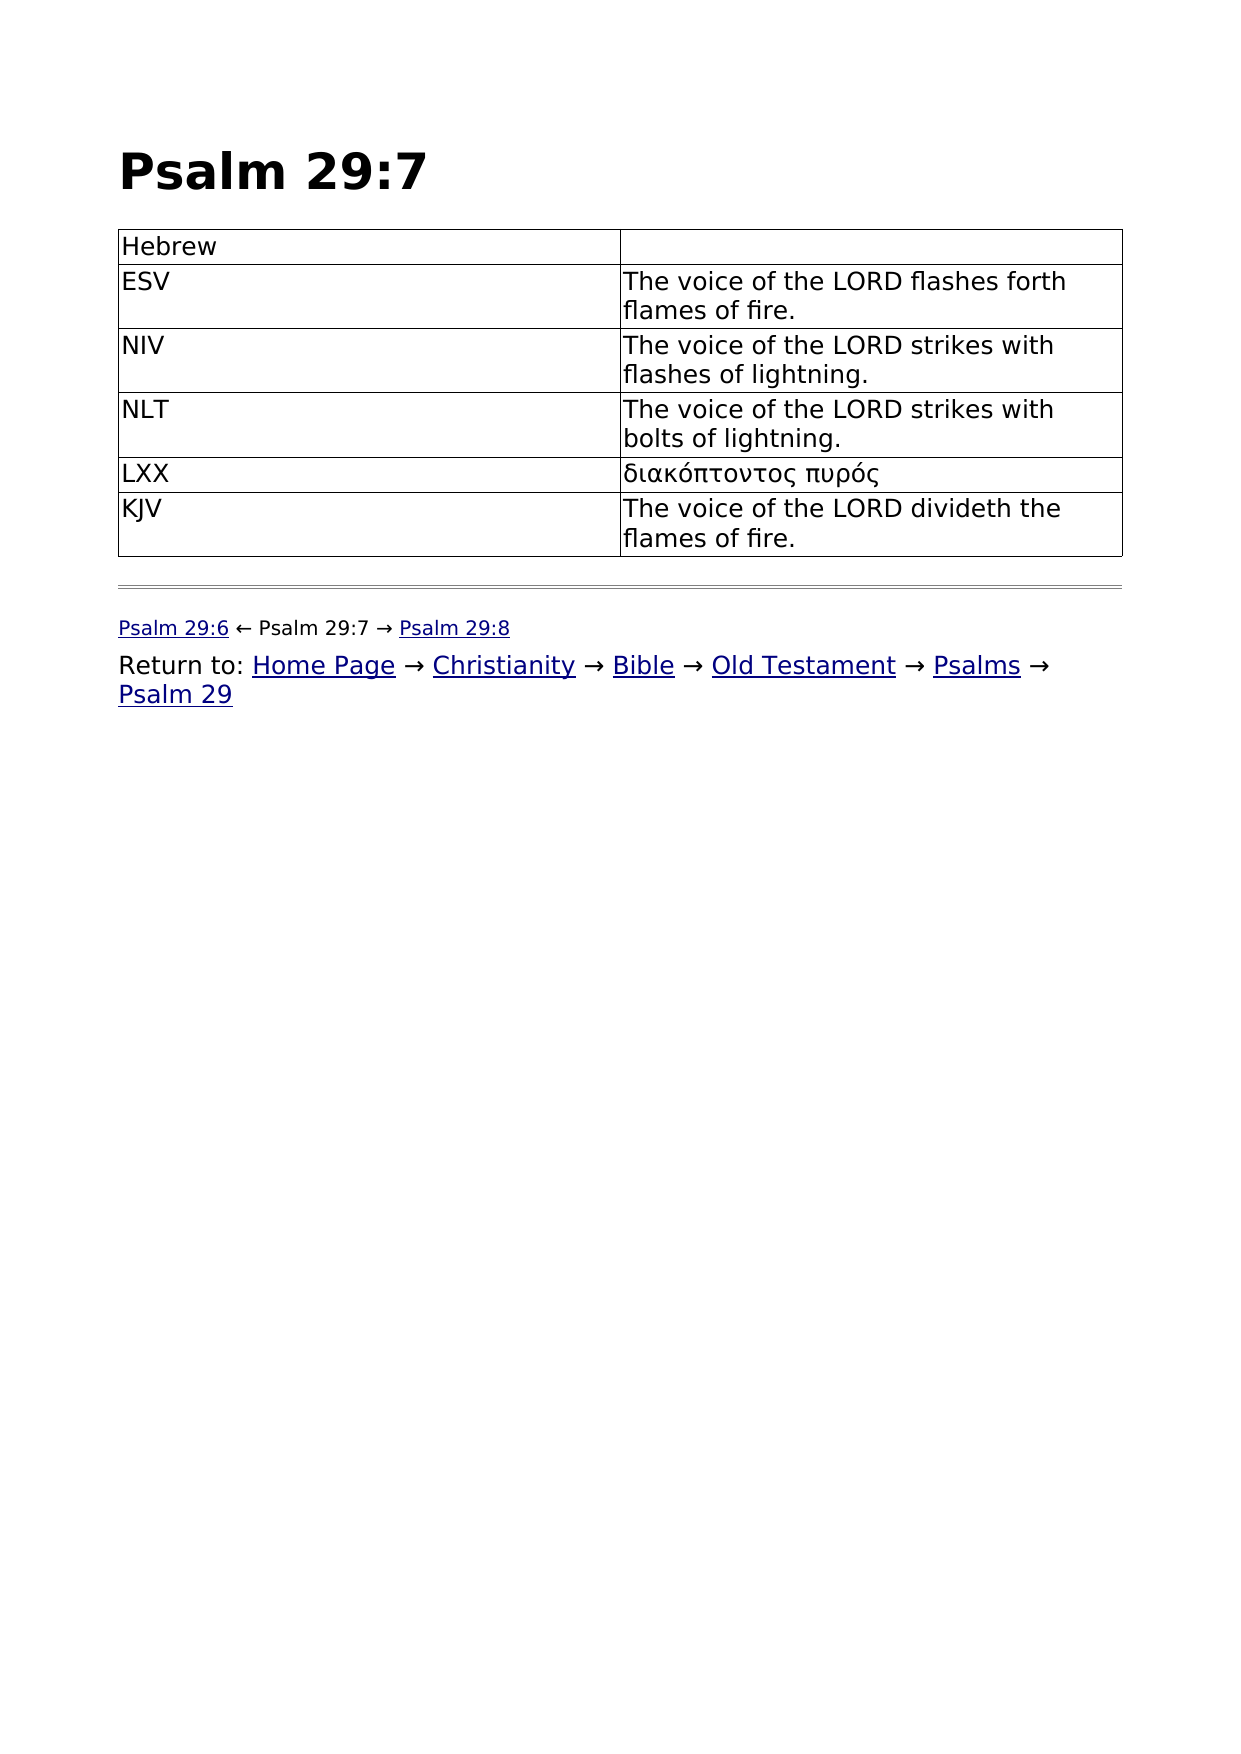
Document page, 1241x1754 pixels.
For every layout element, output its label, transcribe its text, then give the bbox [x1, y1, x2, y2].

table_cell KJV [119, 493, 620, 556]
table_cell The voice of the LORD divideth the flames of fire. [621, 493, 1122, 556]
table_cell NLT [119, 393, 620, 457]
table_header [621, 230, 1122, 264]
table_cell LXX [119, 458, 620, 492]
table_header Hebrew [119, 230, 620, 264]
table_cell διακόπτοντος πυρός [621, 458, 1122, 492]
text Return to: Home Page → Christianity → Bible → Old Testament → Psalms → Psalm 29 [118, 651, 1122, 709]
table_cell ESV [119, 265, 620, 328]
table_cell NIV [119, 329, 620, 392]
table_cell The voice of the LORD strikes with flashes of lightning. [621, 329, 1122, 392]
table_cell The voice of the LORD flashes forth flames of fire. [621, 265, 1122, 328]
subtitle Psalm 29:7 [118, 143, 1122, 201]
table_cell The voice of the LORD strikes with bolts of lightning. [621, 393, 1122, 457]
text Psalm 29:6 ← Psalm 29:7 → Psalm 29:8 [118, 617, 1122, 651]
